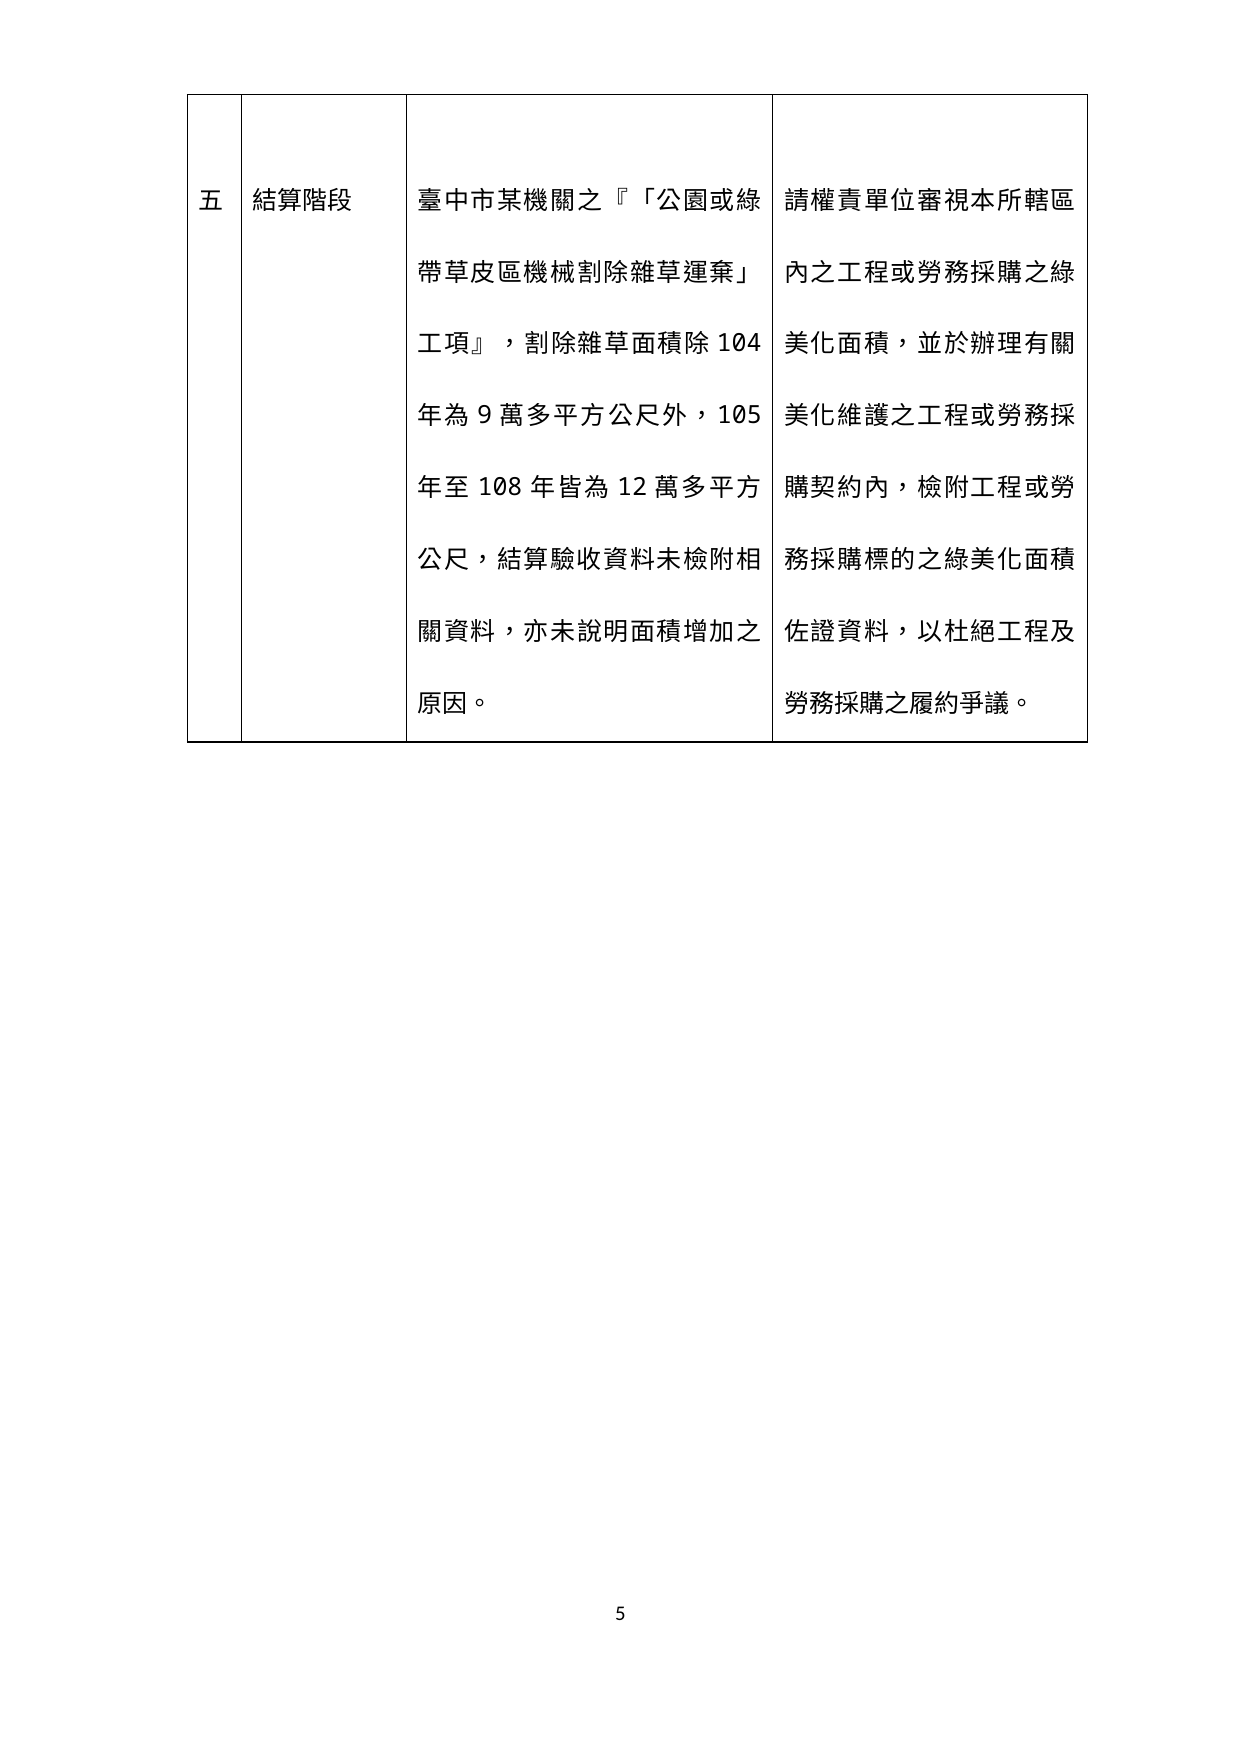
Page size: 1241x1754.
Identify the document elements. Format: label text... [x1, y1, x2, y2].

table_cell 結算階段 [242, 95, 406, 741]
table_cell 請權責單位審視本所轄區內之工程或勞務採購之綠美化面積，並於辦理有關美化維護之工程或勞務採購契約內，檢附工程或勞務採購標的之綠美化面積佐證資料，以杜絕工程及勞務採購之履約爭議。 [773, 95, 1087, 741]
table_cell 五 [188, 95, 241, 741]
table_cell 臺中市某機關之『「公園或綠帶草皮區機械割除雜草運棄」工項』，割除雜草面積除104年為9萬多平方公尺外，105年至108年皆為12萬多平方公尺，結算驗收資料未檢附相關資料，亦未說明面積增加之原因。 [407, 95, 772, 741]
